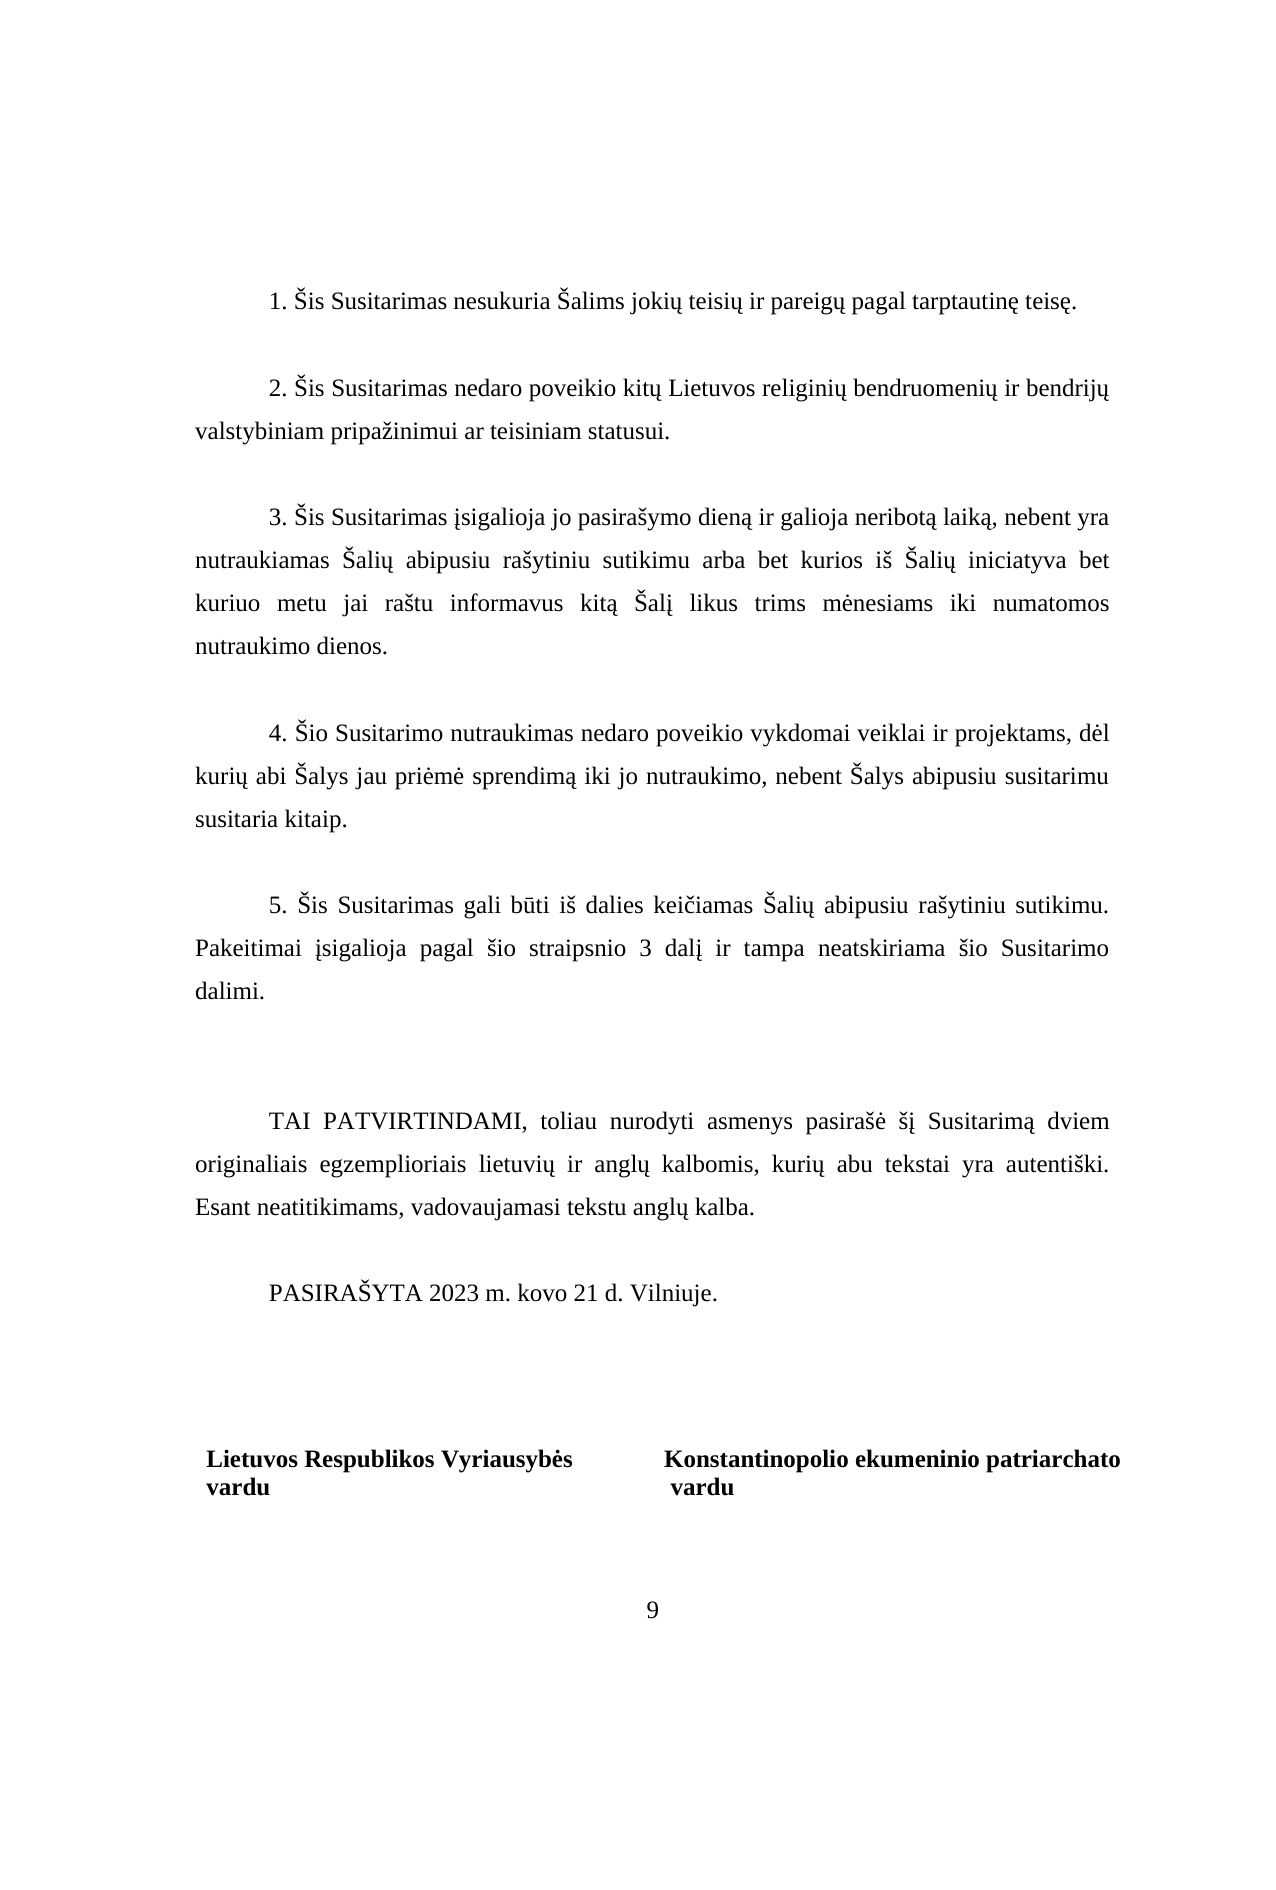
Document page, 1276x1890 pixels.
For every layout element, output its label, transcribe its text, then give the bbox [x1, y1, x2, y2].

text TAI PATVIRTINDAMI, toliau nurodyti asmenys pasirašė šį Susitarimą dviem originaliais egzemplioriais lietuvių ir anglų kalbomis, kurių abu tekstai yra autentiški. Esant neatitikimams, vadovaujamasi tekstu anglų kalba. [195, 1106, 1110, 1221]
text PASIRAŠYTA 2023 m. kovo 21 d. Vilniuje. [195, 1278, 1110, 1307]
text 3. Šis Susitarimas įsigalioja jo pasirašymo dieną ir galioja neribotą laiką, nebent yra nutraukiamas Šalių abipusiu rašytiniu sutikimu arba bet kurios iš Šalių iniciatyva bet kuriuo metu jai raštu informavus kitą Šalį likus trims mėnesiams iki numatomos nutraukimo dienos. [195, 502, 1110, 660]
text 5. Šis Susitarimas gali būti iš dalies keičiamas Šalių abipusiu rašytiniu sutikimu. Pakeitimai įsigalioja pagal šio straipsnio 3 dalį ir tampa neatskiriama šio Susitarimo dalimi. [195, 890, 1110, 1005]
table_header Konstantinopolio ekumeninio patriarchato vardu [653, 1321, 1214, 1571]
text 1. Šis Susitarimas nesukuria Šalims jokių teisių ir pareigų pagal tarptautinę teisę. [195, 286, 1110, 315]
text 4. Šio Susitarimo nutraukimas nedaro poveikio vykdomai veiklai ir projektams, dėl kurių abi Šalys jau priėmė sprendimą iki jo nutraukimo, nebent Šalys abipusiu susitarimu susitaria kitaip. [195, 718, 1110, 833]
text 2. Šis Susitarimas nedaro poveikio kitų Lietuvos religinių bendruomenių ir bendrijų valstybiniam pripažinimui ar teisiniam statusui. [195, 373, 1110, 444]
table_header Lietuvos Respublikos Vyriausybės vardu [195, 1321, 653, 1571]
